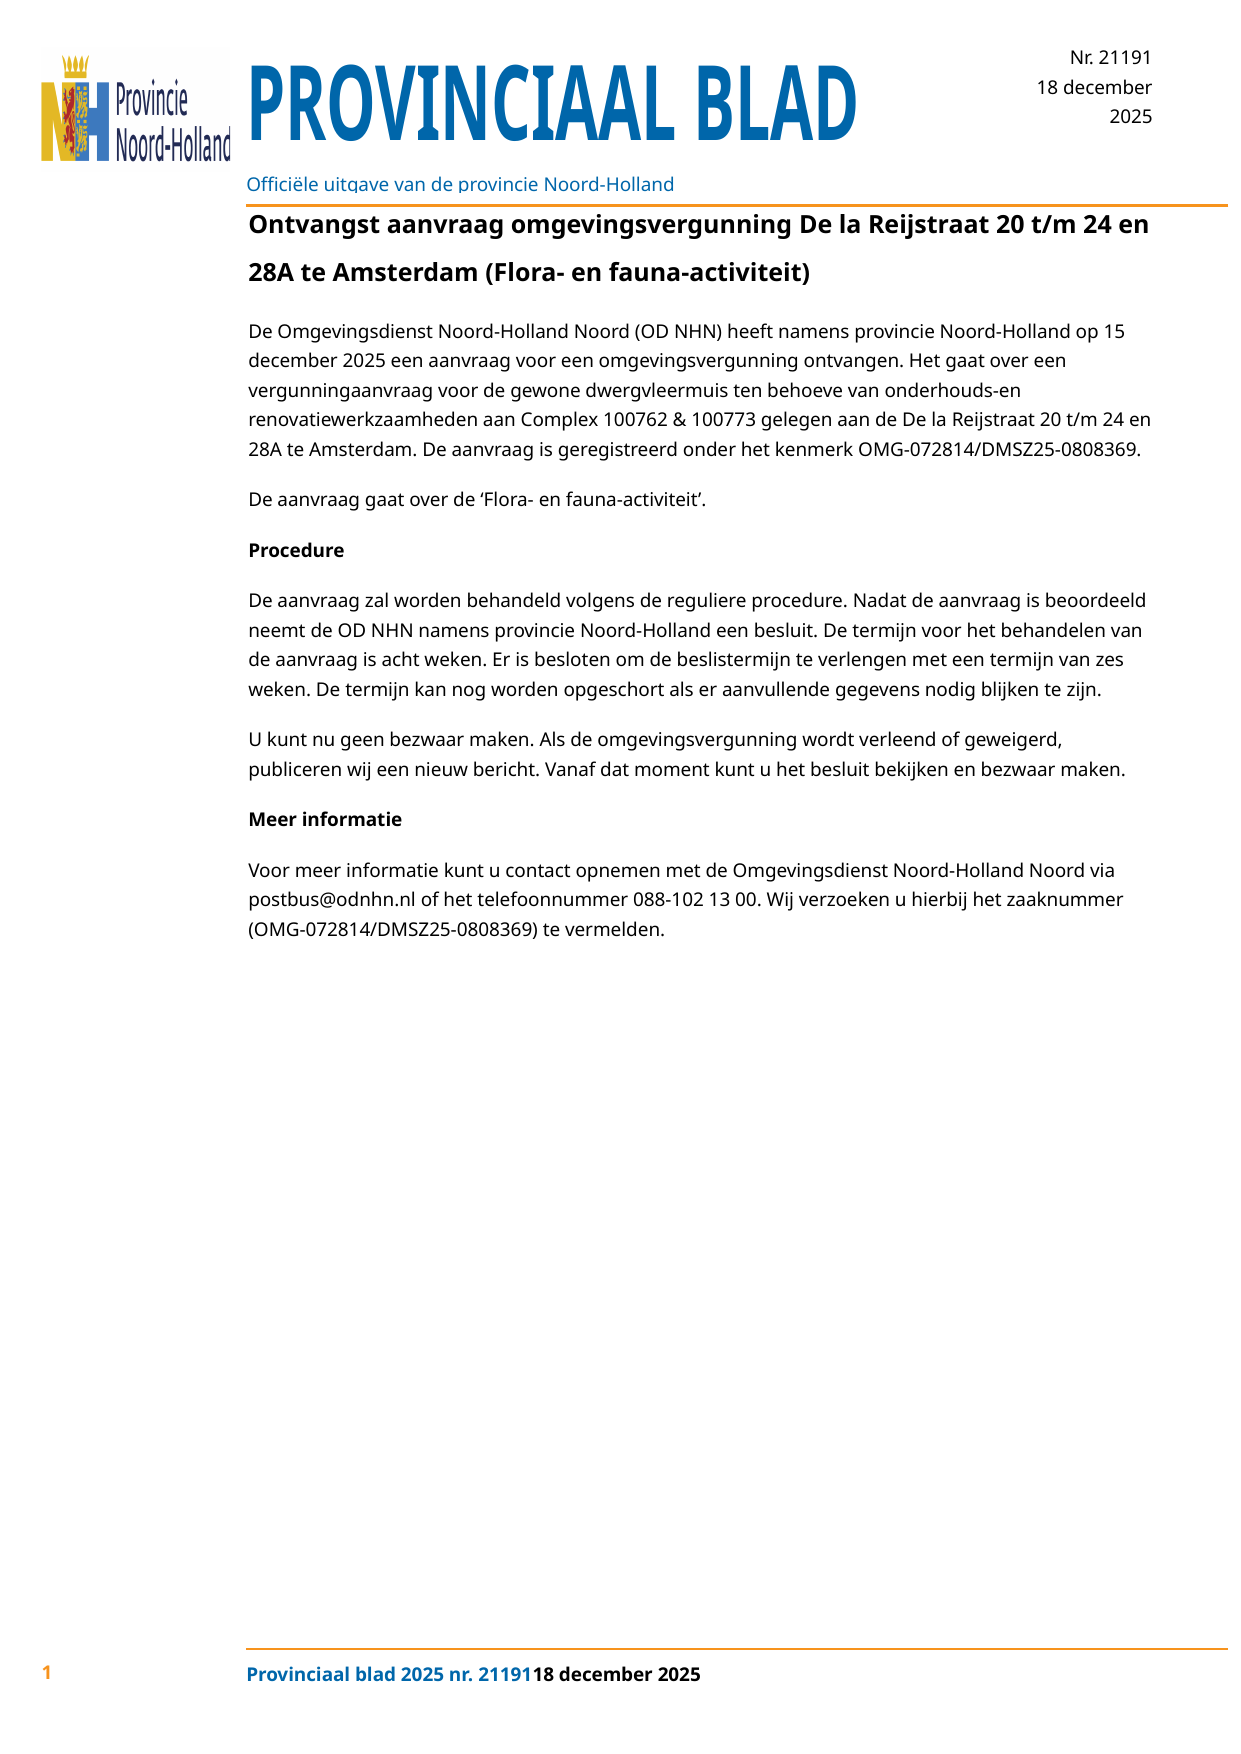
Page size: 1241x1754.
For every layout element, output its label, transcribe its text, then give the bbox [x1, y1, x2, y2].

text De aanvraag gaat over de ‘Flora- en fauna-activiteit’. [248, 487, 1152, 512]
text Meer informatie [248, 807, 1152, 832]
text De Omgevingsdienst Noord-Holland Noord (OD NHN) heeft namens provincie Noord-Holland op 15 december 2025 een aanvraag voor een omgevingsvergunning ontvangen. Het gaat over een vergunningaanvraag voor de gewone dwergvleermuis ten behoeve van onderhouds-en renovatiewerkzaamheden aan Complex 100762 & 100773 gelegen aan de De la Reijstraat 20 t/m 24 en 28A te Amsterdam. De aanvraag is geregistreerd onder het kenmerk OMG-072814/DMSZ25-0808369. [248, 318, 1152, 462]
picture [41, 47, 231, 172]
text De aanvraag zal worden behandeld volgens de reguliere procedure. Nadat de aanvraag is beoordeeld neemt de OD NHN namens provincie Noord-Holland een besluit. De termijn voor het behandelen van de aanvraag is acht weken. Er is besloten om de beslistermijn te verlengen met een termijn van zes weken. De termijn kan nog worden opgeschort als er aanvullende gegevens nodig blijken te zijn. [248, 587, 1152, 702]
text Ontvangst aanvraag omgevingsvergunning De la Reijstraat 20 t/m 24 en 28A te Amsterdam (Flora- en fauna-activiteit) [248, 207, 1152, 288]
text U kunt nu geen bezwaar maken. Als de omgevingsvergunning wordt verleend of geweigerd, publiceren wij een nieuw bericht. Vanaf dat moment kunt u het besluit bekijken en bezwaar maken. [248, 727, 1152, 782]
text Voor meer informatie kunt u contact opnemen met de Omgevingsdienst Noord-Holland Noord via postbus@odnhn.nl of het telefoonnummer 088-102 13 00. Wij verzoeken u hierbij het zaaknummer (OMG-072814/DMSZ25-0808369) te vermelden. [248, 857, 1152, 942]
text Procedure [248, 537, 1152, 563]
